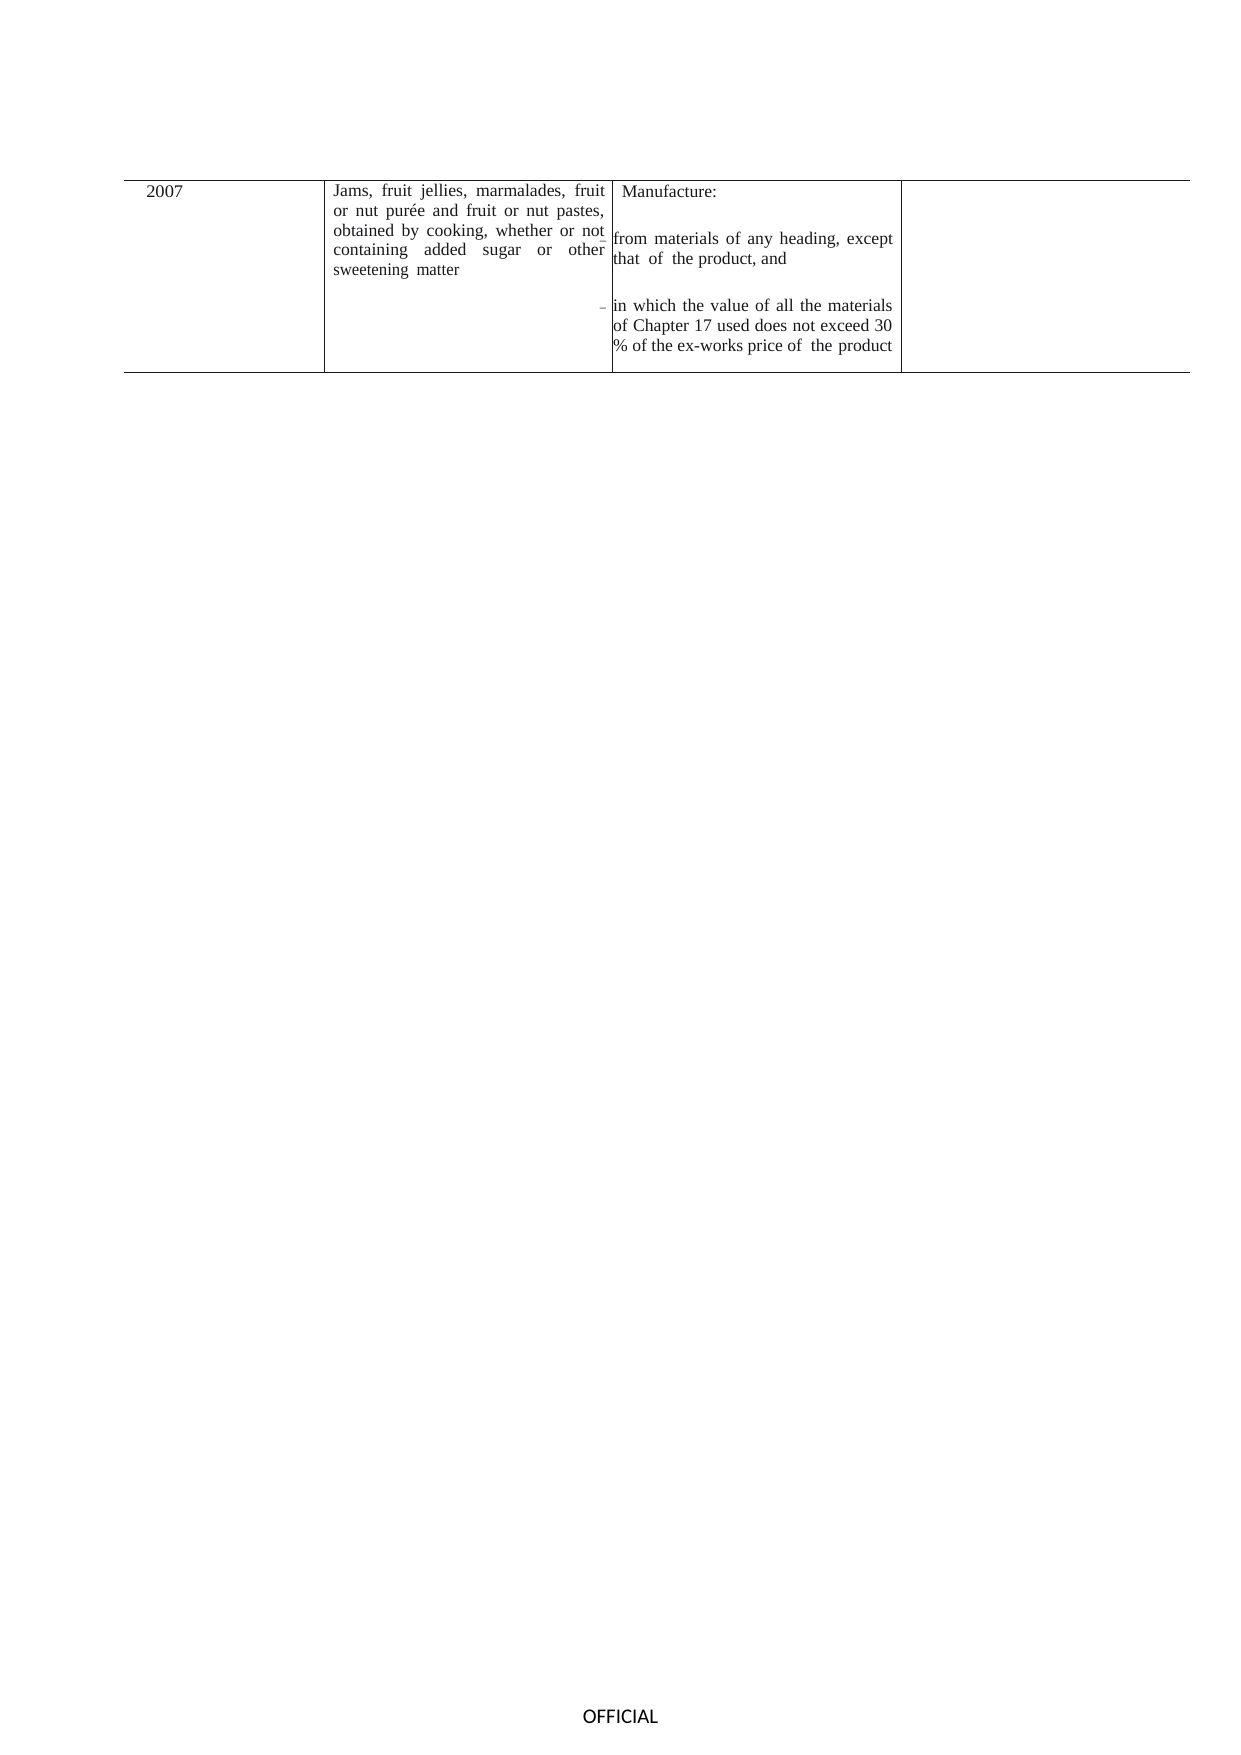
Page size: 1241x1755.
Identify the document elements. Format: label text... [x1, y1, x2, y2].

table_cell Jams, fruit jellies, marmalades, fruit or nut purée and fruit or nut pastes, obtained by cooking, whether or not containing added sugar or other sweetening matter [325, 181, 612, 372]
table_cell Manufacture: from materials of any heading, except that of the product, and in which the value of all the materials of Chapter 17 used does not exceed 30 % of the ex-works price of the product [613, 181, 901, 372]
table_cell [902, 181, 1190, 372]
table_cell 2007 [124, 181, 324, 372]
